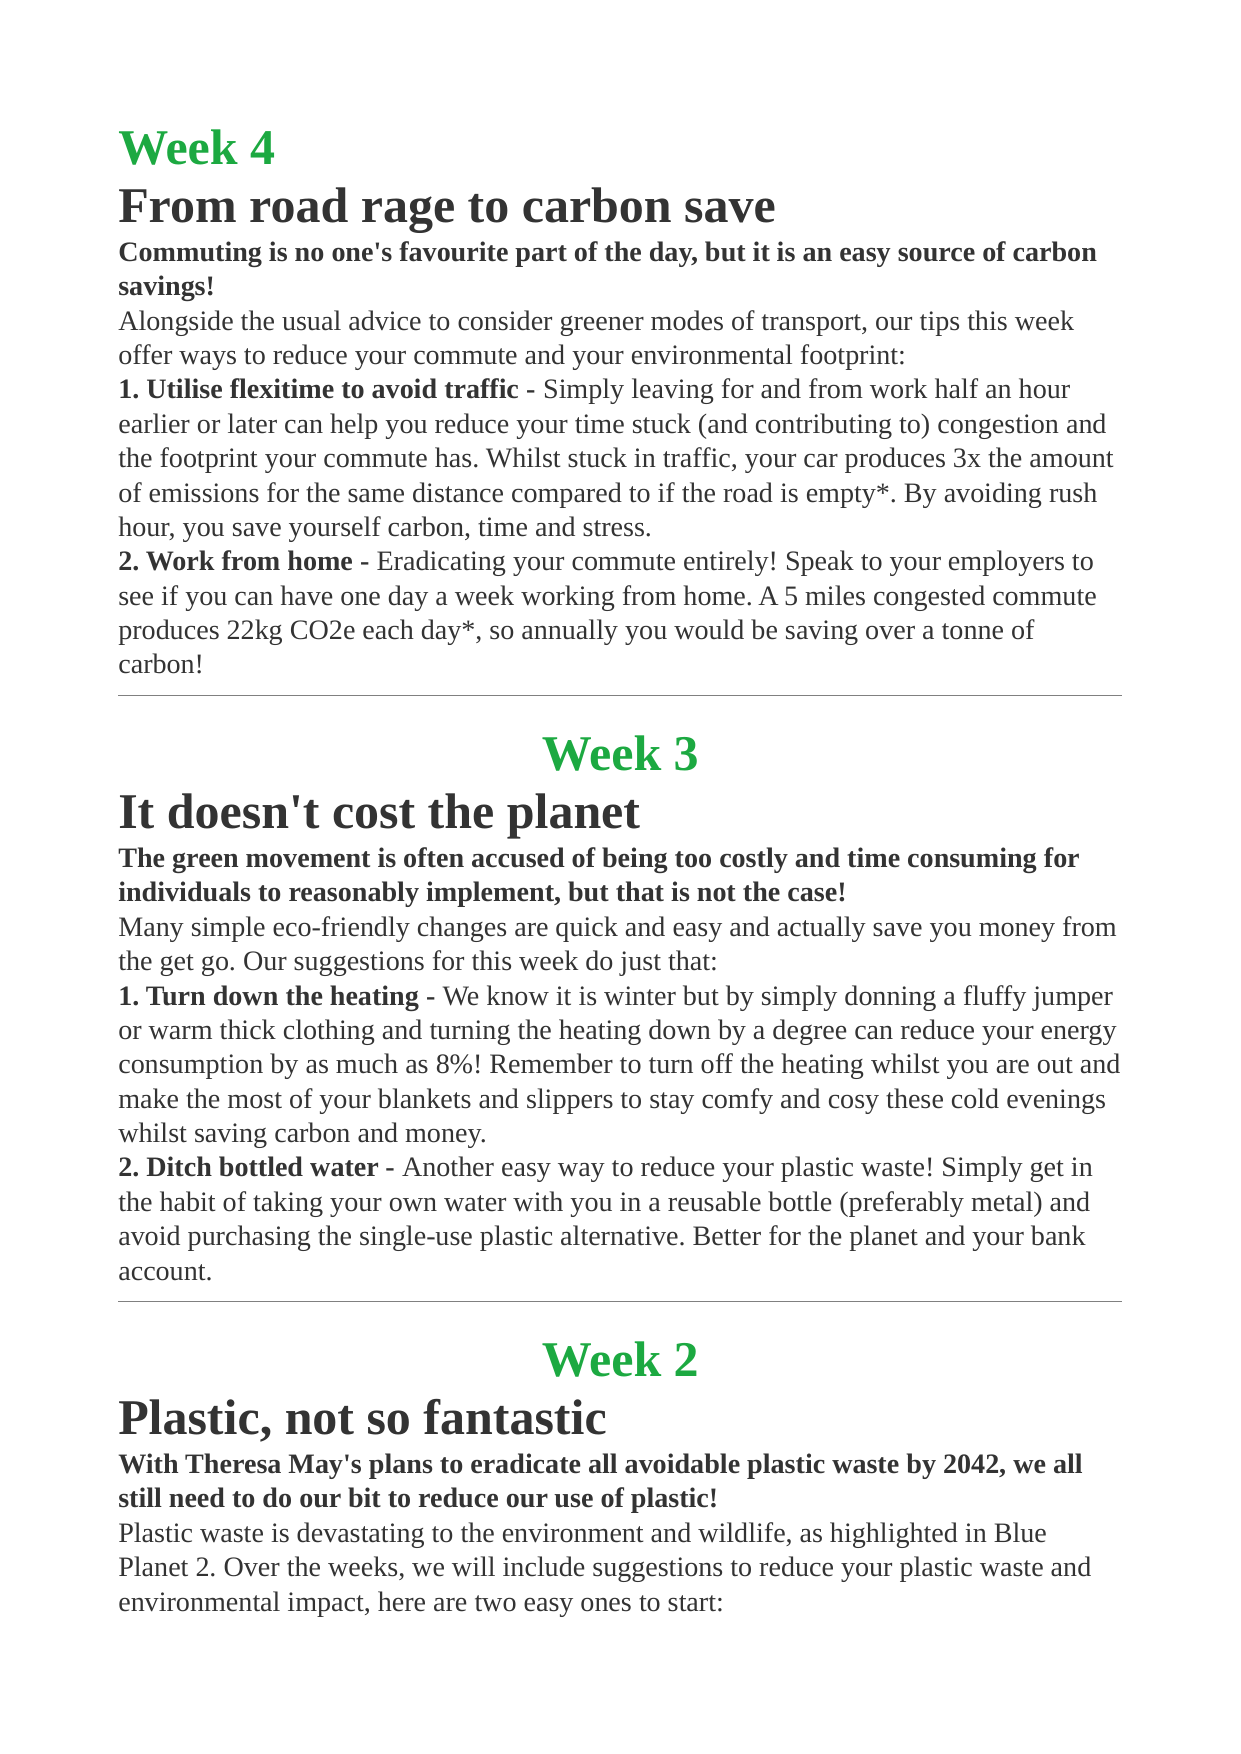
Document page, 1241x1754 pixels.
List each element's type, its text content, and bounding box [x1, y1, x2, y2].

text 1. Utilise flexitime to avoid traffic - Simply leaving for and from work half an hour earlier or later can help you reduce your time stuck (and contributing to) congestion and the footprint your commute has. Whilst stuck in traffic, your car produces 3x the amount of emissions for the same distance compared to if the road is empty*. By avoiding rush hour, you save yourself carbon, time and stress. [118, 371, 1122, 542]
text Plastic waste is devastating to the environment and wildlife, as highlighted in Blue Planet 2. Over the weeks, we will include suggestions to reduce your plastic waste and environmental impact, here are two easy ones to start: [118, 1514, 1122, 1617]
text Commuting is no one's favourite part of the day, but it is an easy source of carbon savings! [118, 233, 1122, 302]
text 2. Ditch bottled water - Another easy way to reduce your plastic waste! Simply get in the habit of taking your own water with you in a reusable bottle (preferably metal) and avoid purchasing the single-use plastic alternative. Better for the planet and your bank account. [118, 1148, 1122, 1286]
text It doesn't cost the planet [118, 782, 1122, 839]
text Week 3 [118, 724, 1122, 782]
text Many simple eco-friendly changes are quick and easy and actually save you money from the get go. Our suggestions for this week do just that: [118, 908, 1122, 977]
text 1. Turn down the heating - We know it is winter but by simply donning a fluffy jumper or warm thick clothing and turning the heating down by a degree can reduce your energy consumption by as much as 8%! Remember to turn off the heating whilst you are out and make the most of your blankets and slippers to stay comfy and cosy these cold evenings whilst saving carbon and money. [118, 977, 1122, 1148]
text The green movement is often accused of being too costly and time consuming for individuals to reasonably implement, but that is not the case! [118, 839, 1122, 908]
text Week 4 [118, 118, 1122, 176]
text With Theresa May's plans to eradicate all avoidable plastic waste by 2042, we all still need to do our bit to reduce our use of plastic! [118, 1445, 1122, 1514]
text Week 2 [118, 1330, 1122, 1388]
text Alongside the usual advice to consider greener modes of transport, our tips this week offer ways to reduce your commute and your environmental footprint: [118, 302, 1122, 371]
text Plastic, not so fantastic [118, 1388, 1122, 1445]
text From road rage to carbon save [118, 176, 1122, 233]
text 2. Work from home - Eradicating your commute entirely! Speak to your employers to see if you can have one day a week working from home. A 5 miles congested commute produces 22kg CO2e each day*, so annually you would be saving over a tonne of carbon! [118, 542, 1122, 680]
